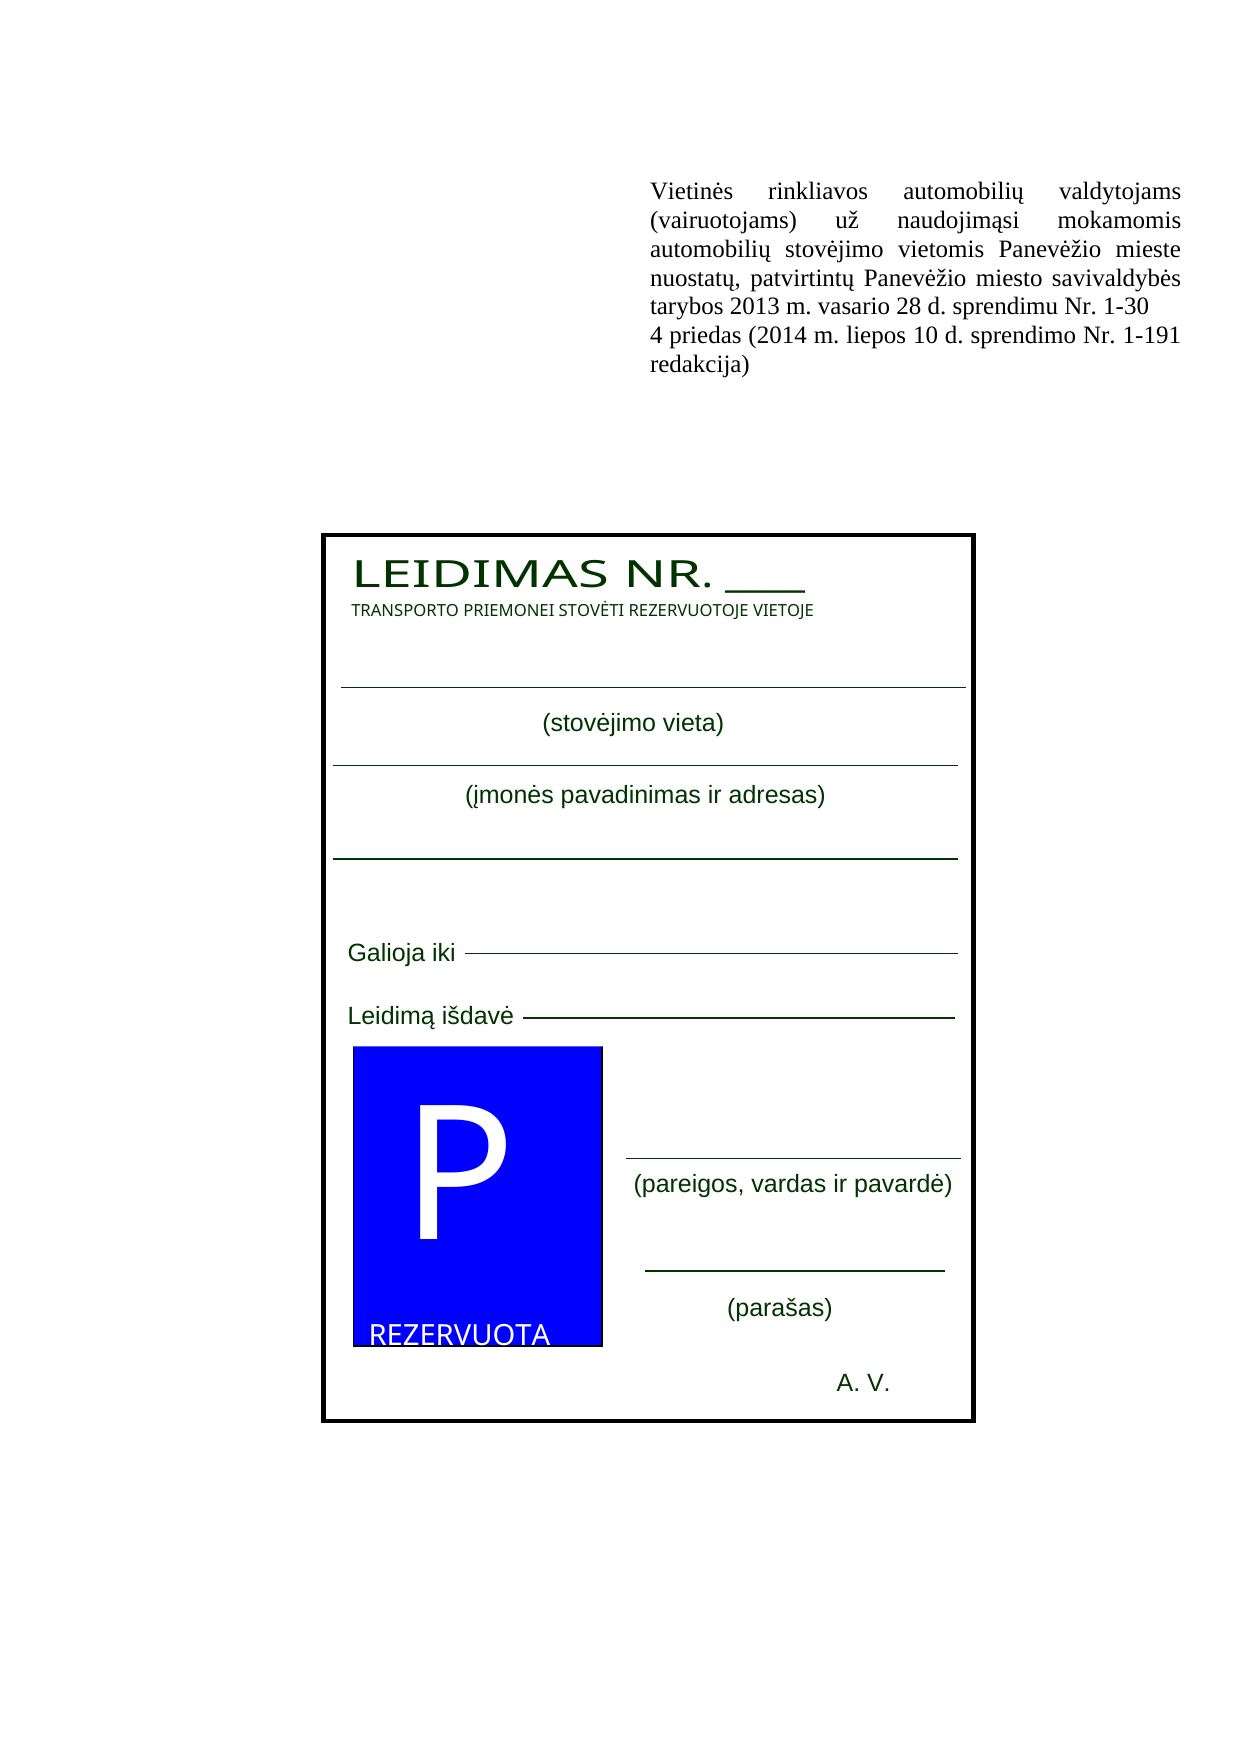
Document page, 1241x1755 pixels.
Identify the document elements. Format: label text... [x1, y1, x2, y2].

text Vietinės rinkliavos automobilių valdytojams (vairuotojams) už naudojimąsi mokamomis automobilių stovėjimo vietomis Panevėžio mieste nuostatų, patvirtintų Panevėžio miesto savivaldybės tarybos 2013 m. vasario 28 d. sprendimu Nr. 1-30 [650, 176, 1181, 320]
text 4 priedas (2014 m. liepos 10 d. sprendimo Nr. 1-191 redakcija) [650, 320, 1181, 378]
